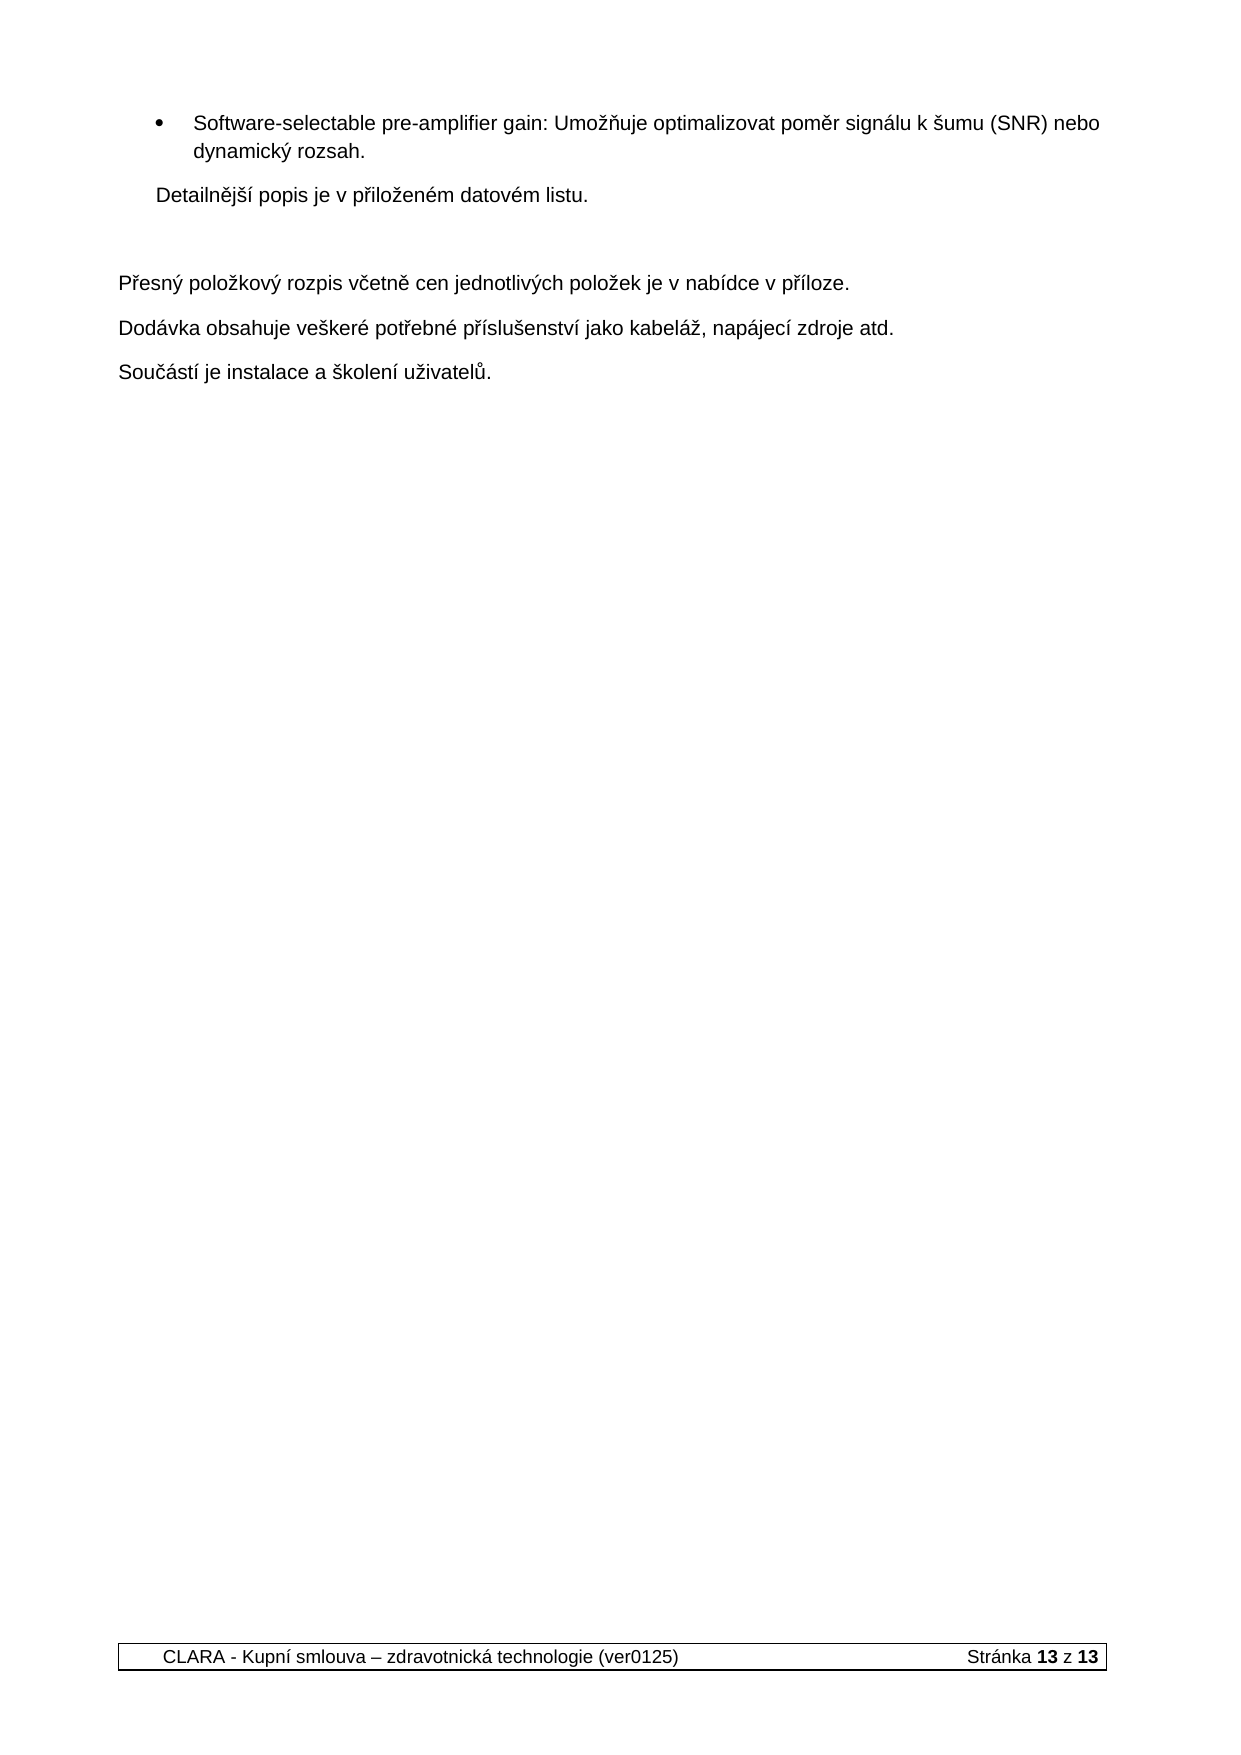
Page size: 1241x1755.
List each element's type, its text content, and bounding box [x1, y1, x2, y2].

list Software-selectable pre-amplifier gain: Umožňuje optimalizovat poměr signálu k šumu (SNR) nebo dynamický rozsah. [156, 111, 1107, 163]
text Součástí je instalace a školení uživatelů. [118, 359, 1107, 383]
text Detailnější popis je v přiloženém datovém listu. [156, 183, 1107, 207]
text Dodávka obsahuje veškeré potřebné příslušenství jako kabeláž, napájecí zdroje atd. [118, 315, 1107, 339]
text Přesný položkový rozpis včetně cen jednotlivých položek je v nabídce v příloze. [118, 271, 1107, 295]
